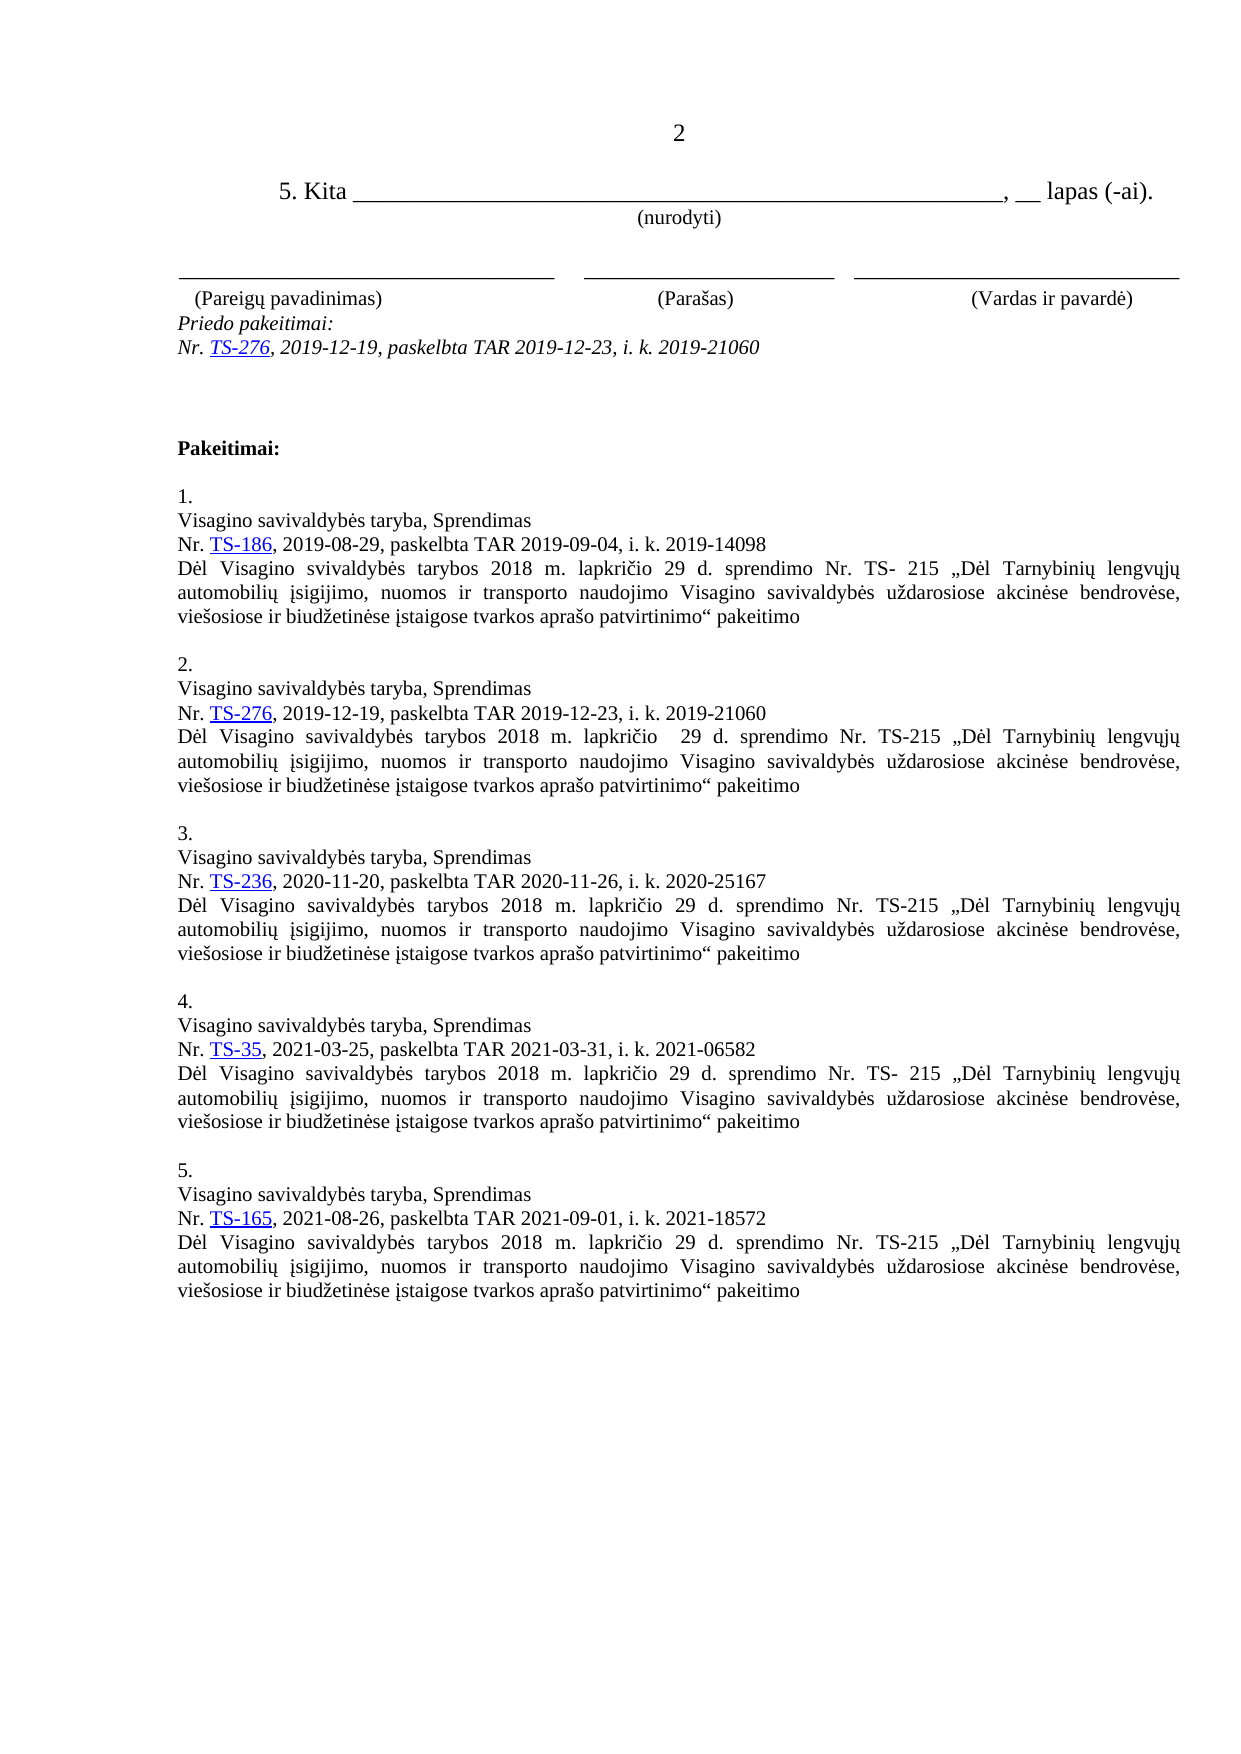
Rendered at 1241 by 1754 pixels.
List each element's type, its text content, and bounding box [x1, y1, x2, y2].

text 2. [177, 652, 1181, 676]
text (Pareigų pavadinimas) (Parašas) (Vardas ir pavardė) [177, 282, 1181, 311]
text Nr. TS-276, 2019-12-19, paskelbta TAR 2019-12-23, i. k. 2019-21060 [177, 335, 1181, 359]
text Dėl Visagino svivaldybės tarybos 2018 m. lapkričio 29 d. sprendimo Nr. TS- 215 „Dėl Tarnybinių lengvųjų automobilių įsigijimo, nuomos ir transporto naudojimo Visagino savivaldybės uždarosiose akcinėse bendrovėse, viešosiose ir biudžetinėse įstaigose tvarkos aprašo patvirtinimo“ pakeitimo [177, 556, 1181, 628]
text Nr. TS-165, 2021-08-26, paskelbta TAR 2021-09-01, i. k. 2021-18572 [177, 1206, 1181, 1230]
text Pakeitimai: [177, 436, 1181, 460]
text Dėl Visagino savivaldybės tarybos 2018 m. lapkričio 29 d. sprendimo Nr. TS-215 „Dėl Tarnybinių lengvųjų automobilių įsigijimo, nuomos ir transporto naudojimo Visagino savivaldybės uždarosiose akcinėse bendrovėse, viešosiose ir biudžetinėse įstaigose tvarkos aprašo patvirtinimo“ pakeitimo [177, 893, 1181, 965]
text Visagino savivaldybės taryba, Sprendimas [177, 676, 1181, 700]
text 4. [177, 989, 1181, 1013]
text 3. [177, 821, 1181, 845]
text Nr. TS-276, 2019-12-19, paskelbta TAR 2019-12-23, i. k. 2019-21060 [177, 700, 1181, 724]
text Nr. TS-35, 2021-03-25, paskelbta TAR 2021-03-31, i. k. 2021-06582 [177, 1037, 1181, 1061]
text Nr. TS-186, 2019-08-29, paskelbta TAR 2019-09-04, i. k. 2019-14098 [177, 532, 1181, 556]
text Nr. TS-236, 2020-11-20, paskelbta TAR 2020-11-26, i. k. 2020-25167 [177, 869, 1181, 893]
text Dėl Visagino savivaldybės tarybos 2018 m. lapkričio 29 d. sprendimo Nr. TS- 215 „Dėl Tarnybinių lengvųjų automobilių įsigijimo, nuomos ir transporto naudojimo Visagino savivaldybės uždarosiose akcinėse bendrovėse, viešosiose ir biudžetinėse įstaigose tvarkos aprašo patvirtinimo“ pakeitimo [177, 1061, 1181, 1133]
text Visagino savivaldybės taryba, Sprendimas [177, 1182, 1181, 1206]
text Priedo pakeitimai: [177, 311, 1181, 335]
text Dėl Visagino savivaldybės tarybos 2018 m. lapkričio 29 d. sprendimo Nr. TS-215 „Dėl Tarnybinių lengvųjų automobilių įsigijimo, nuomos ir transporto naudojimo Visagino savivaldybės uždarosiose akcinėse bendrovėse, viešosiose ir biudžetinėse įstaigose tvarkos aprašo patvirtinimo“ pakeitimo [177, 1230, 1181, 1302]
text Dėl Visagino savivaldybės tarybos 2018 m. lapkričio 29 d. sprendimo Nr. TS-215 „Dėl Tarnybinių lengvųjų automobilių įsigijimo, nuomos ir transporto naudojimo Visagino savivaldybės uždarosiose akcinėse bendrovėse, viešosiose ir biudžetinėse įstaigose tvarkos aprašo patvirtinimo“ pakeitimo [177, 724, 1181, 797]
text ______________________________ ____________________ __________________________ [177, 253, 1181, 282]
text 1. [177, 484, 1181, 508]
text Visagino savivaldybės taryba, Sprendimas [177, 845, 1181, 869]
text Visagino savivaldybės taryba, Sprendimas [177, 1013, 1181, 1037]
text Visagino savivaldybės taryba, Sprendimas [177, 508, 1181, 532]
text 5. [177, 1158, 1181, 1182]
text (nurodyti) [177, 205, 1181, 229]
text 5. Kita ____________________________________________________, __ lapas (-ai). [177, 176, 1181, 205]
